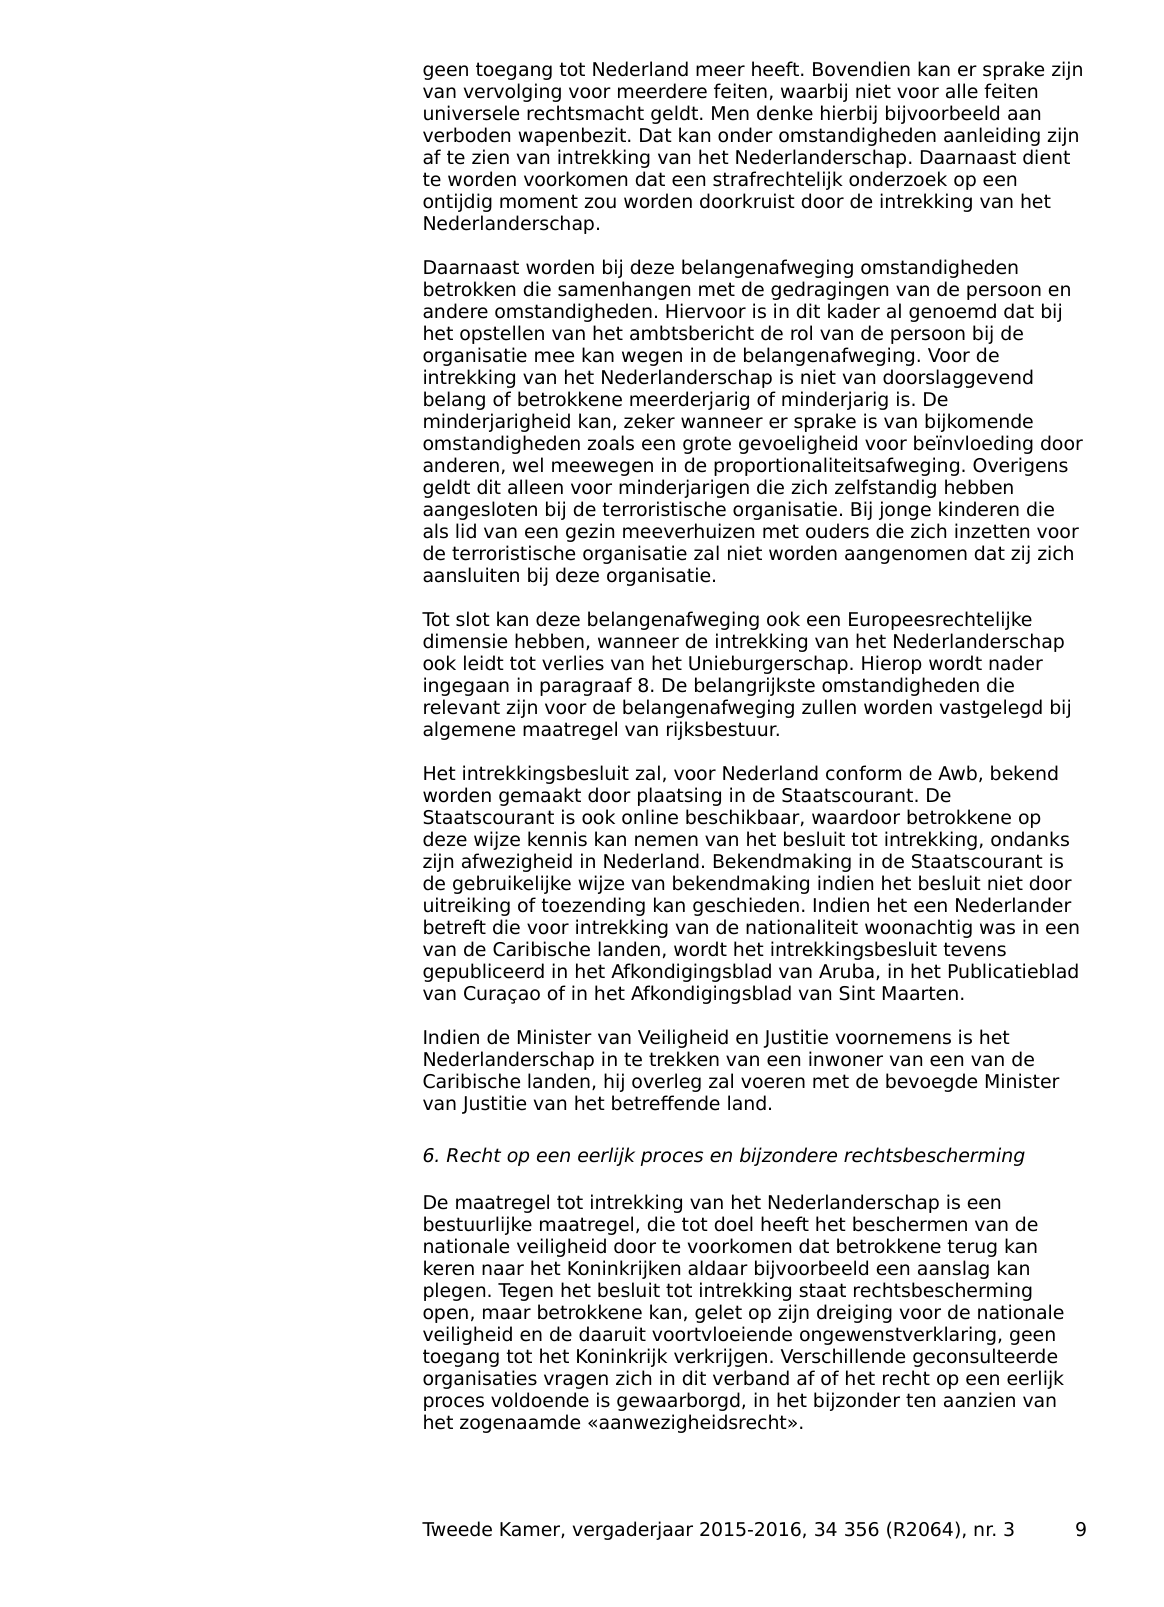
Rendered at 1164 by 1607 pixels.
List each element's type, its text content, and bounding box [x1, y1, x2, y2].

text De maatregel tot intrekking van het Nederlanderschap is een bestuurlijke maatregel, die tot doel heeft het beschermen van de nationale veiligheid door te voorkomen dat betrokkene terug kan keren naar het Koninkrijken aldaar bijvoorbeeld een aanslag kan plegen. Tegen het besluit tot intrekking staat rechtsbescherming open, maar betrokkene kan, gelet op zijn dreiging voor de nationale veiligheid en de daaruit voortvloeiende ongewenstverklaring, geen toegang tot het Koninkrijk verkrijgen. Verschillende geconsulteerde organisaties vragen zich in dit verband af of het recht op een eerlijk proces voldoende is gewaarborgd, in het bijzonder ten aanzien van het zogenaamde «aanwezigheidsrecht». [422, 1192, 1087, 1434]
text Tot slot kan deze belangenafweging ook een Europeesrechtelijke dimensie hebben, wanneer de intrekking van het Nederlanderschap ook leidt tot verlies van het Unieburgerschap. Hierop wordt nader ingegaan in paragraaf 8. De belangrijkste omstandigheden die relevant zijn voor de belangenafweging zullen worden vastgelegd bij algemene maatregel van rijksbestuur. [422, 609, 1087, 741]
text Daarnaast worden bij deze belangenafweging omstandigheden betrokken die samenhangen met de gedragingen van de persoon en andere omstandigheden. Hiervoor is in dit kader al genoemd dat bij het opstellen van het ambtsbericht de rol van de persoon bij de organisatie mee kan wegen in de belangenafweging. Voor de intrekking van het Nederlanderschap is niet van doorslaggevend belang of betrokkene meerderjarig of minderjarig is. De minderjarigheid kan, zeker wanneer er sprake is van bijkomende omstandigheden zoals een grote gevoeligheid voor beïnvloeding door anderen, wel meewegen in de proportionaliteitsafweging. Overigens geldt dit alleen voor minderjarigen die zich zelfstandig hebben aangesloten bij de terroristische organisatie. Bij jonge kinderen die als lid van een gezin meeverhuizen met ouders die zich inzetten voor de terroristische organisatie zal niet worden aangenomen dat zij zich aansluiten bij deze organisatie. [422, 257, 1087, 587]
text geen toegang tot Nederland meer heeft. Bovendien kan er sprake zijn van vervolging voor meerdere feiten, waarbij niet voor alle feiten universele rechtsmacht geldt. Men denke hierbij bijvoorbeeld aan verboden wapenbezit. Dat kan onder omstandigheden aanleiding zijn af te zien van intrekking van het Nederlanderschap. Daarnaast dient te worden voorkomen dat een strafrechtelijk onderzoek op een ontijdig moment zou worden doorkruist door de intrekking van het Nederlanderschap. [422, 59, 1087, 235]
text Indien de Minister van Veiligheid en Justitie voornemens is het Nederlanderschap in te trekken van een inwoner van een van de Caribische landen, hij overleg zal voeren met de bevoegde Minister van Justitie van het betreffende land. [422, 1027, 1087, 1115]
text Het intrekkingsbesluit zal, voor Nederland conform de Awb, bekend worden gemaakt door plaatsing in de Staatscourant. De Staatscourant is ook online beschikbaar, waardoor betrokkene op deze wijze kennis kan nemen van het besluit tot intrekking, ondanks zijn afwezigheid in Nederland. Bekendmaking in de Staatscourant is de gebruikelijke wijze van bekendmaking indien het besluit niet door uitreiking of toezending kan geschieden. Indien het een Nederlander betreft die voor intrekking van de nationaliteit woonachtig was in een van de Caribische landen, wordt het intrekkingsbesluit tevens gepubliceerd in het Afkondigingsblad van Aruba, in het Publicatieblad van Curaçao of in het Afkondigingsblad van Sint Maarten. [422, 763, 1087, 1005]
subtitle 6. Recht op een eerlijk proces en bijzondere rechtsbescherming [422, 1145, 1087, 1167]
